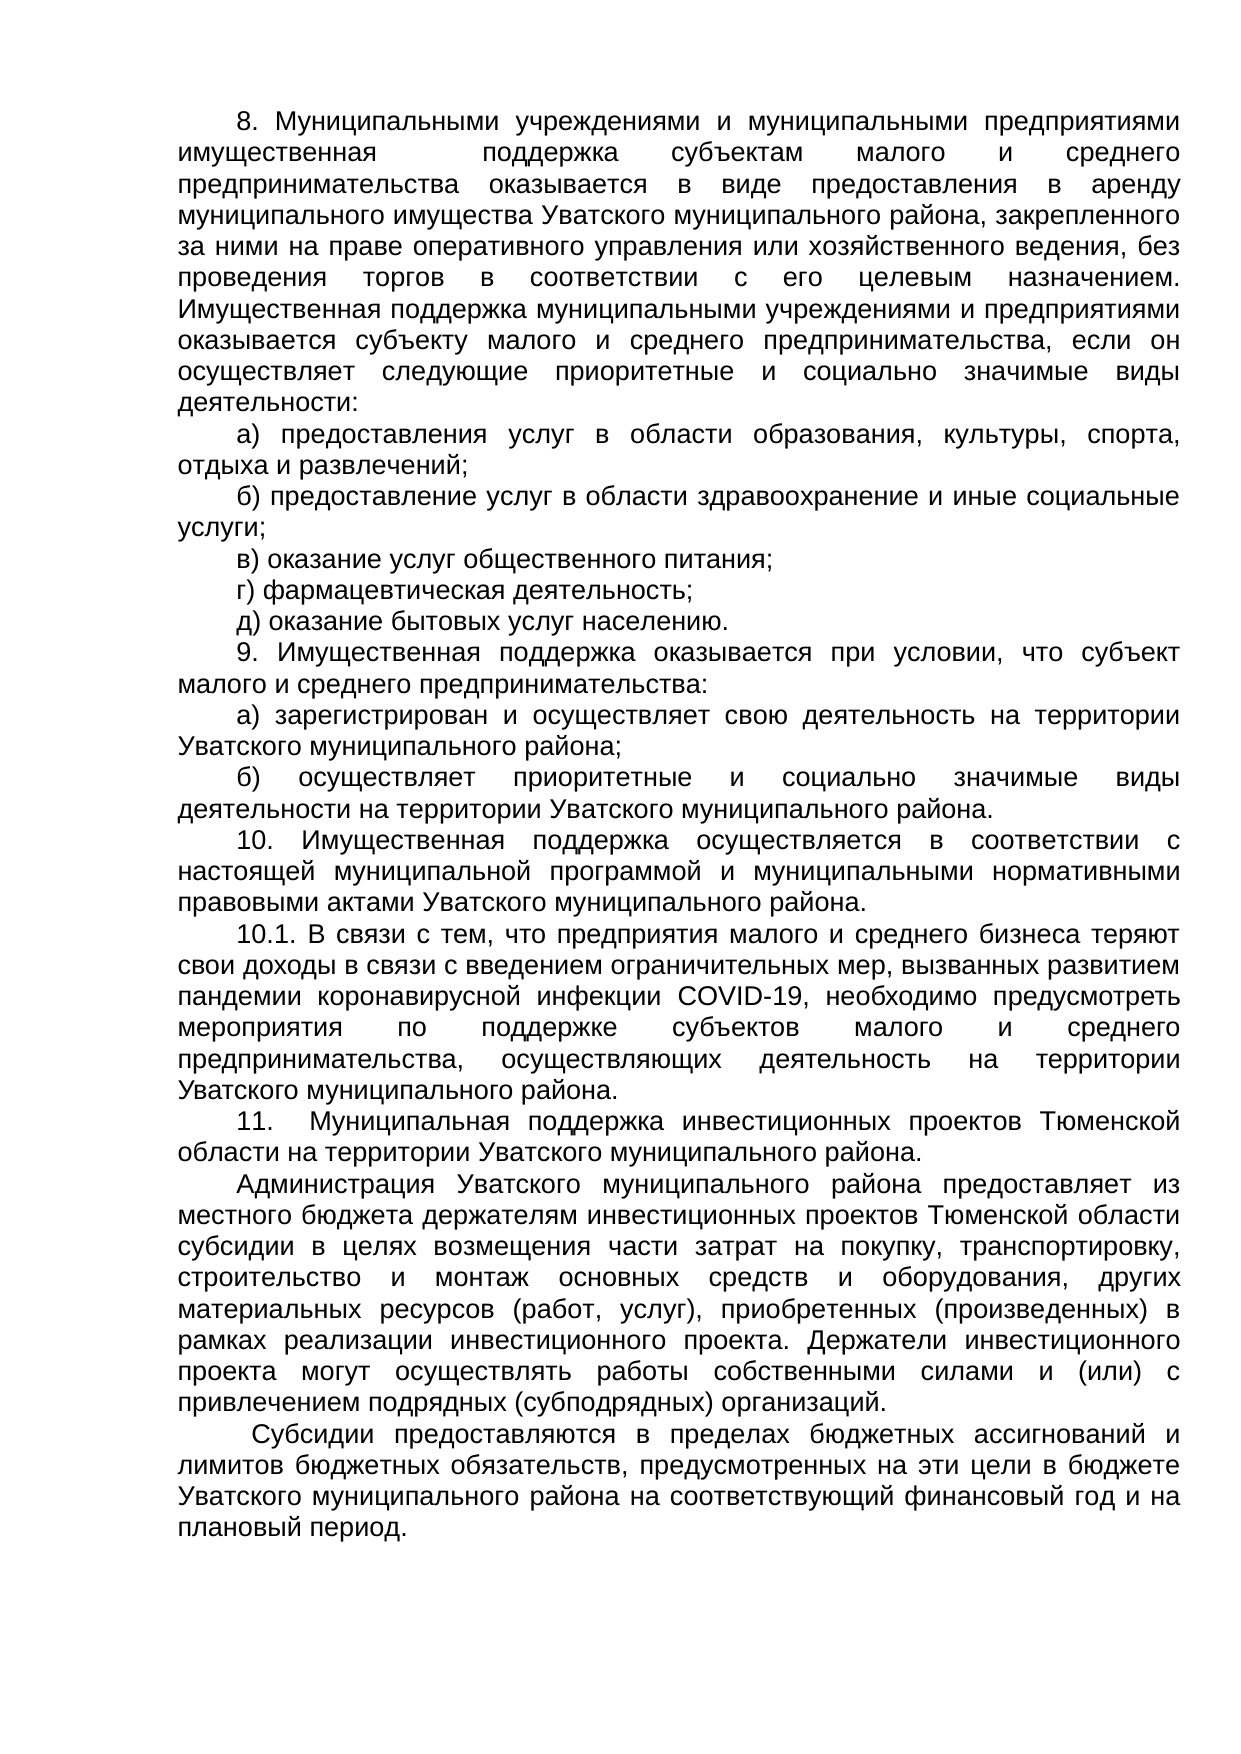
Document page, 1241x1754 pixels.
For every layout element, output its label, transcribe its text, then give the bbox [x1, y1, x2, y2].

text б) осуществляет приоритетные и социально значимые виды деятельности на территории Уватского муниципального района. [177, 761, 1181, 824]
text 8. Муниципальными учреждениями и муниципальными предприятиями имущественная поддержка субъектам малого и среднего предпринимательства оказывается в виде предоставления в аренду муниципального имущества Уватского муниципального района, закрепленного за ними на праве оперативного управления или хозяйственного ведения, без проведения торгов в соответствии с его целевым назначением. Имущественная поддержка муниципальными учреждениями и предприятиями оказывается субъекту малого и среднего предпринимательства, если он осуществляет следующие приоритетные и социально значимые виды деятельности: [177, 105, 1181, 418]
text д) оказание бытовых услуг населению. [177, 605, 1181, 636]
text 10. Имущественная поддержка осуществляется в соответствии с настоящей муниципальной программой и муниципальными нормативными правовыми актами Уватского муниципального района. [177, 824, 1181, 918]
text 11. Муниципальная поддержка инвестиционных проектов Тюменской области на территории Уватского муниципального района. [177, 1105, 1181, 1168]
text Субсидии предоставляются в пределах бюджетных ассигнований и лимитов бюджетных обязательств, предусмотренных на эти цели в бюджете Уватского муниципального района на соответствующий финансовый год и на плановый период. [177, 1418, 1181, 1543]
text 9. Имущественная поддержка оказывается при условии, что субъект малого и среднего предпринимательства: [177, 636, 1181, 699]
text 10.1. В связи с тем, что предприятия малого и среднего бизнеса теряют свои доходы в связи с введением ограничительных мер, вызванных развитием пандемии коронавирусной инфекции COVID-19, необходимо предусмотреть мероприятия по поддержке субъектов малого и среднего предпринимательства, осуществляющих деятельность на территории Уватского муниципального района. [177, 918, 1181, 1105]
text Администрация Уватского муниципального района предоставляет из местного бюджета держателям инвестиционных проектов Тюменской области субсидии в целях возмещения части затрат на покупку, транспортировку, строительство и монтаж основных средств и оборудования, других материальных ресурсов (работ, услуг), приобретенных (произведенных) в рамках реализации инвестиционного проекта. Держатели инвестиционного проекта могут осуществлять работы собственными силами и (или) с привлечением подрядных (субподрядных) организаций. [177, 1168, 1181, 1418]
text а) предоставления услуг в области образования, культуры, спорта, отдыха и развлечений; [177, 418, 1181, 480]
text г) фармацевтическая деятельность; [177, 574, 1181, 605]
text в) оказание услуг общественного питания; [177, 543, 1181, 574]
text б) предоставление услуг в области здравоохранение и иные социальные услуги; [177, 480, 1181, 543]
text а) зарегистрирован и осуществляет свою деятельность на территории Уватского муниципального района; [177, 699, 1181, 761]
